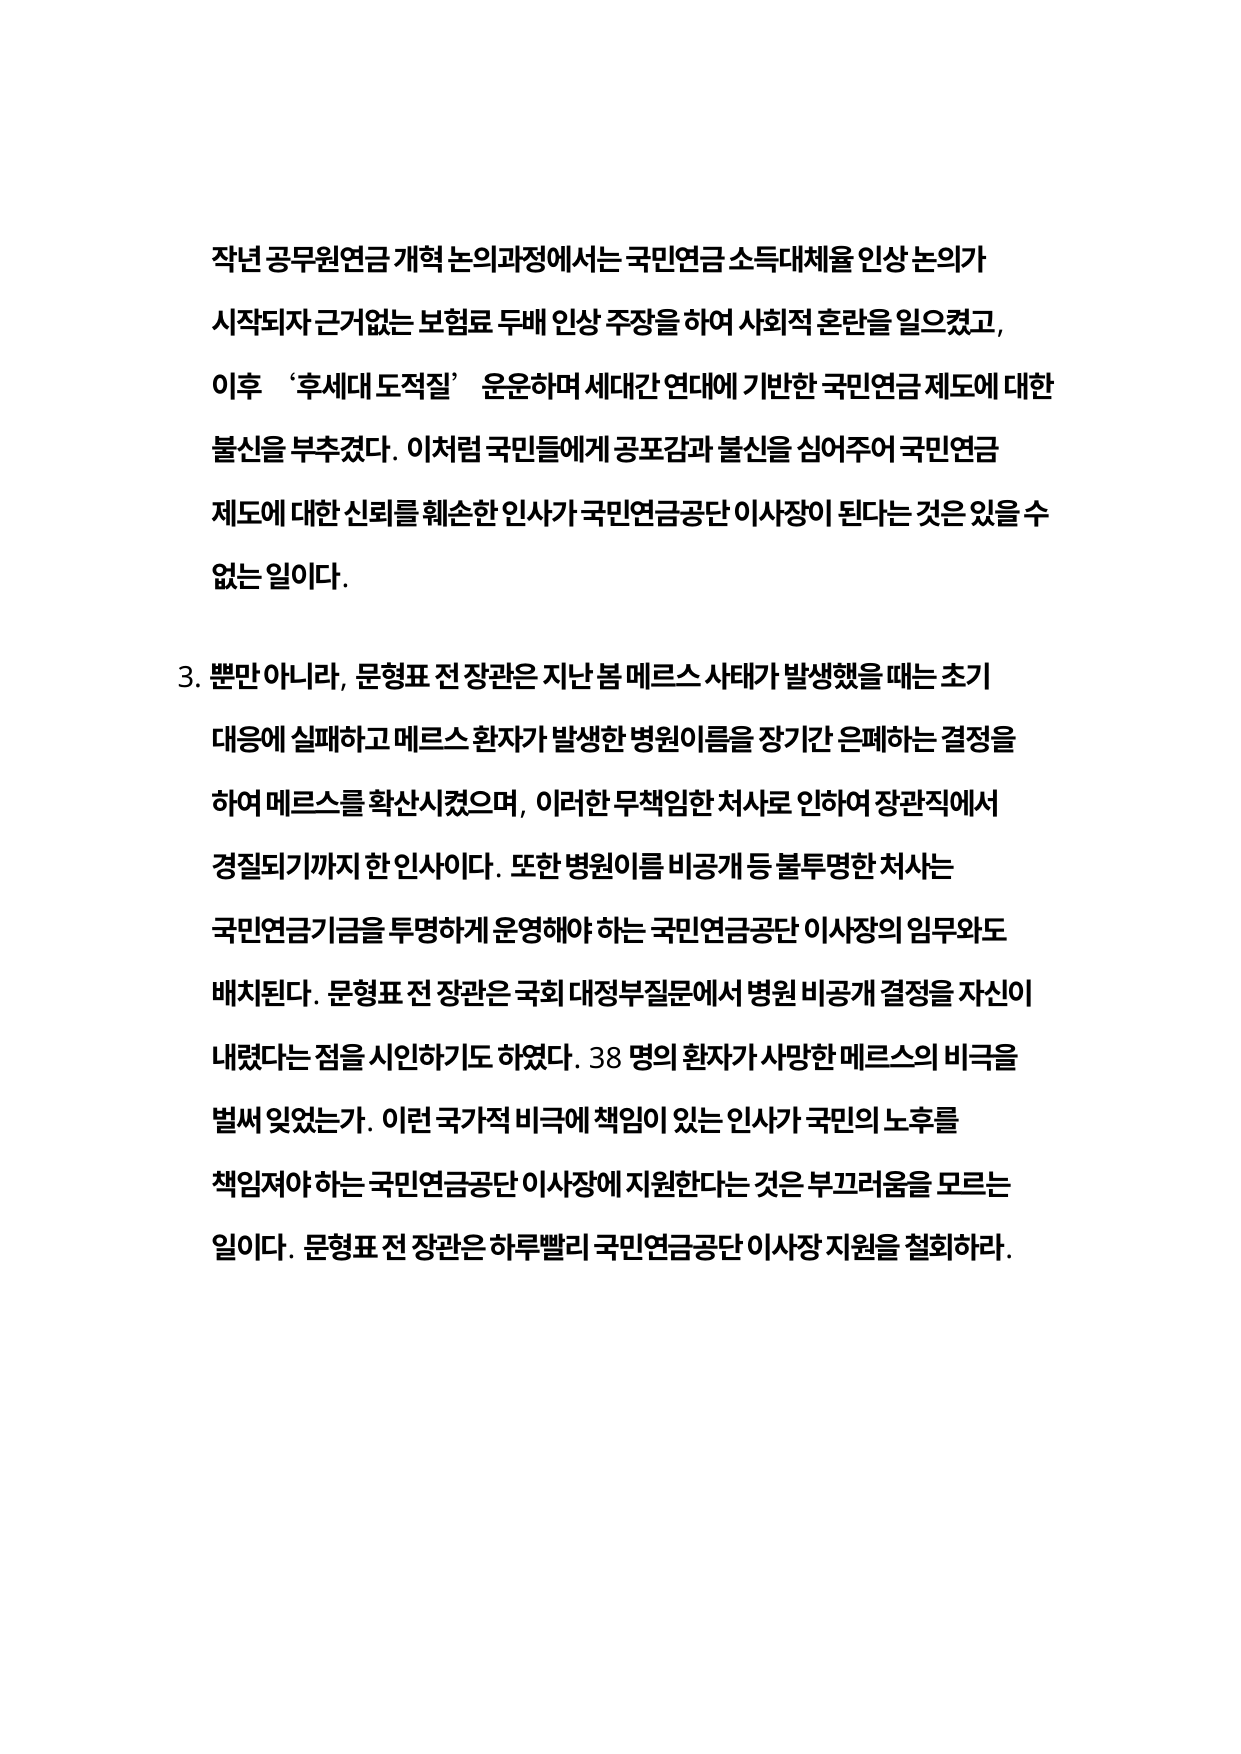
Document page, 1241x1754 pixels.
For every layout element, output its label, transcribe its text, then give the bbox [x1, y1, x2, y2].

text 작년 공무원연금 개혁 논의과정에서는 국민연금 소득대체율 인상 논의가 시작되자 근거없는 보험료 두배 인상 주장을 하여 사회적 혼란을 일으켰고, 이후 ‘후세대 도적질’운운하며 세대간 연대에 기반한 국민연금 제도에 대한 불신을 부추겼다. 이처럼 국민들에게 공포감과 불신을 심어주어 국민연금 제도에 대한 신뢰를 훼손한 인사가 국민연금공단 이사장이 된다는 것은 있을 수 없는 일이다. [177, 236, 1063, 596]
text 3. 뿐만 아니라, 문형표 전 장관은 지난 봄 메르스 사태가 발생했을 때는 초기 대응에 실패하고 메르스 환자가 발생한 병원이름을 장기간 은폐하는 결정을 하여 메르스를 확산시켰으며, 이러한 무책임한 처사로 인하여 장관직에서 경질되기까지 한 인사이다. 또한 병원이름 비공개 등 불투명한 처사는 국민연금기금을 투명하게 운영해야 하는 국민연금공단 이사장의 임무와도 배치된다. 문형표 전 장관은 국회 대정부질문에서 병원 비공개 결정을 자신이 내렸다는 점을 시인하기도 하였다. 38명의 환자가 사망한 메르스의 비극을 벌써 잊었는가. 이런 국가적 비극에 책임이 있는 인사가 국민의 노후를 책임져야 하는 국민연금공단 이사장에 지원한다는 것은 부끄러움을 모르는 일이다. 문형표 전 장관은 하루빨리 국민연금공단 이사장 지원을 철회하라. [177, 653, 1063, 1267]
